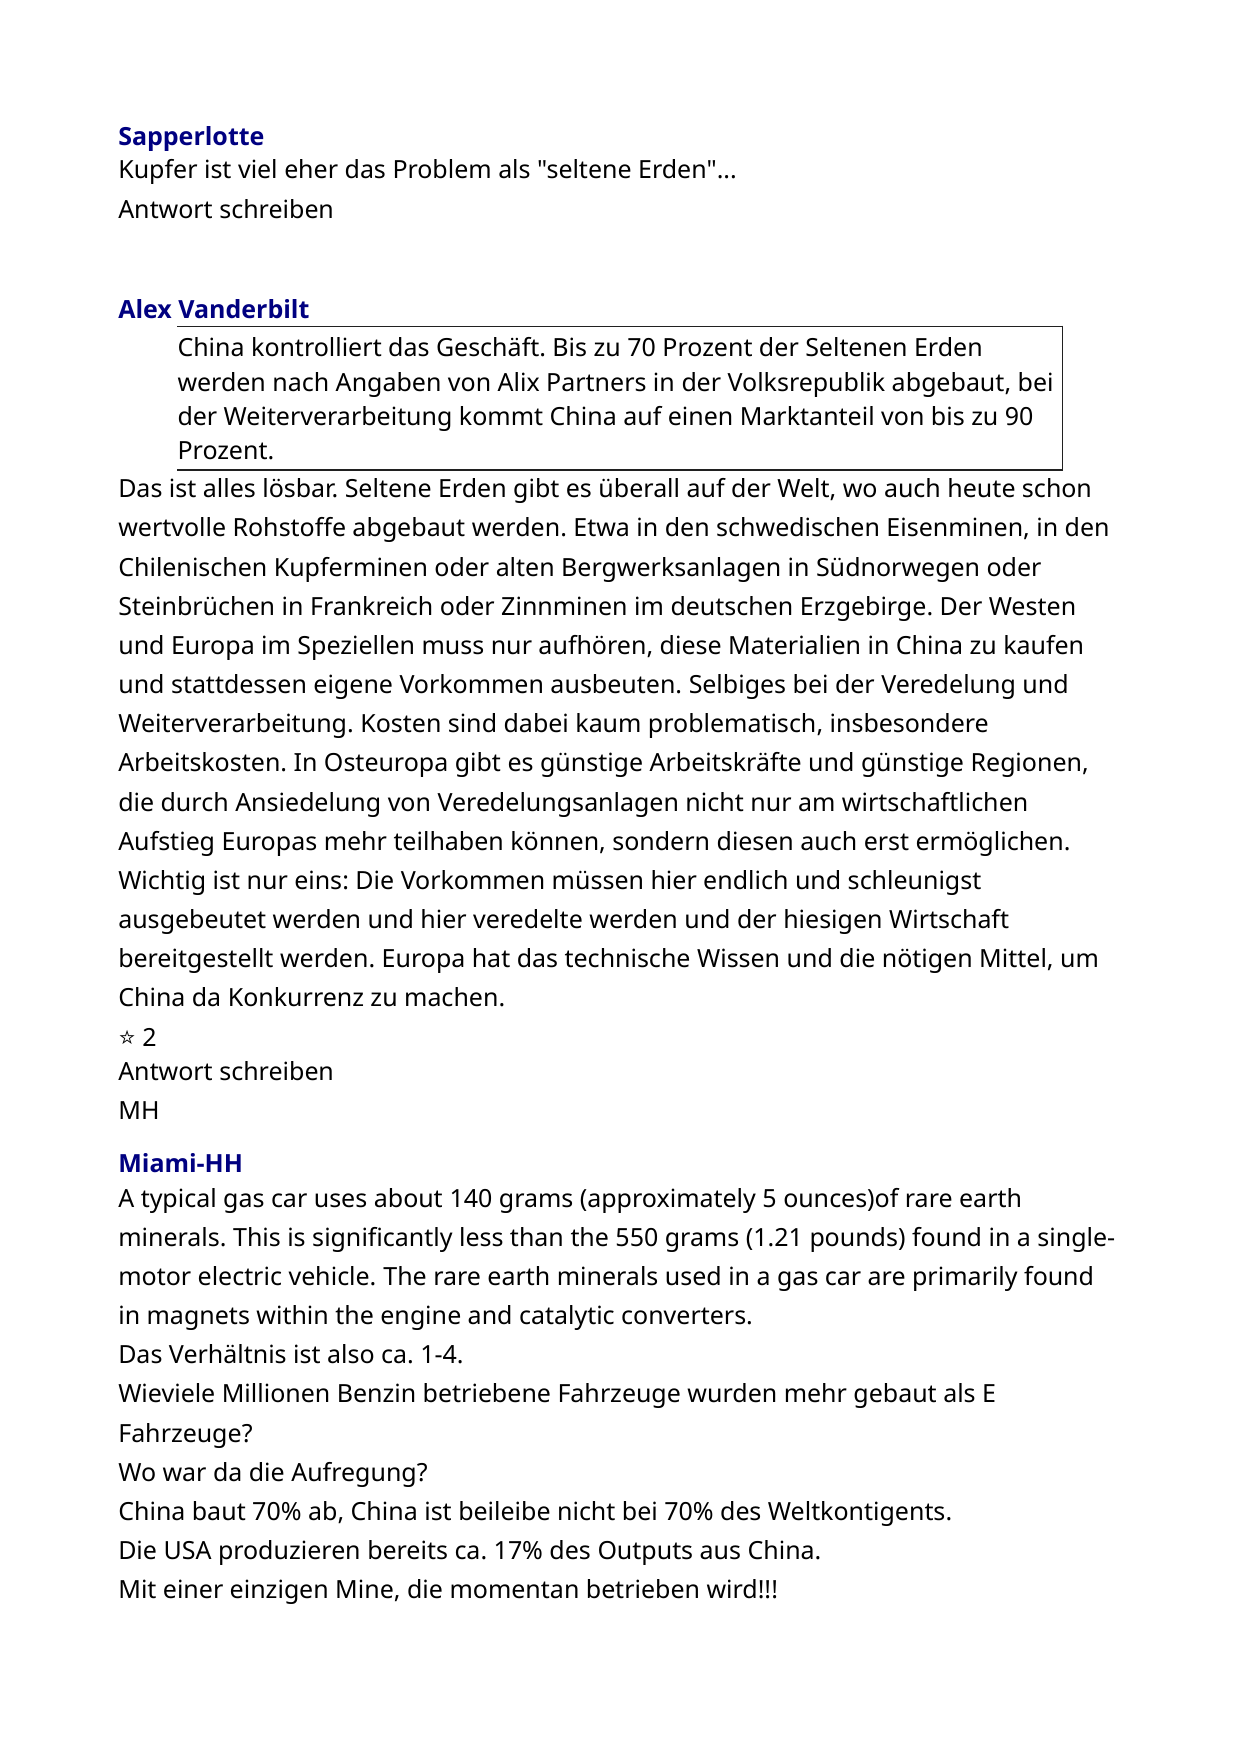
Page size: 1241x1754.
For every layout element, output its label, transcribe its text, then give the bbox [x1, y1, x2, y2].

text China kontrolliert das Geschäft. Bis zu 70 Prozent der Seltenen Erden werden nach Angaben von Alix Partners in der Volksrepublik abgebaut, bei der Weiterverarbeitung kommt China auf einen Marktanteil von bis zu 90 Prozent. [177, 327, 1062, 469]
text Wichtig ist nur eins: Die Vorkommen müssen hier endlich und schleunigst ausgebeutet werden und hier veredelte werden und der hiesigen Wirtschaft bereitgestellt werden. Europa hat das technische Wissen und die nötigen Mittel, um China da Konkurrenz zu machen. [118, 862, 1122, 1014]
text Antwort schreiben [118, 1053, 1122, 1087]
text Die USA produzieren bereits ca. 17% des Outputs aus China. [118, 1533, 1122, 1567]
text Kupfer ist viel eher das Problem als "seltene Erden"... [118, 152, 1122, 186]
subtitle Sapperlotte [118, 118, 1122, 152]
text Mit einer einzigen Mine, die momentan betrieben wird!!! [118, 1572, 1122, 1606]
text A typical gas car uses about 140 grams (approximately 5 ounces)of rare earth minerals. This is significantly less than the 550 grams (1.21 pounds) found in a single-motor electric vehicle. The rare earth minerals used in a gas car are primarily found in magnets within the engine and catalytic converters. [118, 1180, 1122, 1332]
text China baut 70% ab, China ist beileibe nicht bei 70% des Weltkontigents. [118, 1493, 1122, 1528]
text Wo war da die Aufregung? [118, 1454, 1122, 1488]
text Das ist alles lösbar. Seltene Erden gibt es überall auf der Welt, wo auch heute schon wertvolle Rohstoffe abgebaut werden. Etwa in den schwedischen Eisenminen, in den Chilenischen Kupferminen oder alten Bergwerksanlagen in Südnorwegen oder Steinbrüchen in Frankreich oder Zinnminen im deutschen Erzgebirge. Der Westen und Europa im Speziellen muss nur aufhören, diese Materialien in China zu kaufen und stattdessen eigene Vorkommen ausbeuten. Selbiges bei der Veredelung und Weiterverarbeitung. Kosten sind dabei kaum problematisch, insbesondere Arbeitskosten. In Osteuropa gibt es günstige Arbeitskräfte und günstige Regionen, die durch Ansiedelung von Veredelungsanlagen nicht nur am wirtschaftlichen Aufstieg Europas mehr teilhaben können, sondern diesen auch erst ermöglichen. [118, 471, 1122, 857]
text ⭐️ 2 [118, 1019, 1122, 1053]
text Wieviele Millionen Benzin betriebene Fahrzeuge wurden mehr gebaut als E Fahrzeuge? [118, 1376, 1122, 1449]
text Das Verhältnis ist also ca. 1-4. [118, 1337, 1122, 1371]
subtitle Miami-HH [118, 1146, 1122, 1180]
text Antwort schreiben [118, 191, 1122, 225]
subtitle Alex Vanderbilt [118, 292, 1122, 326]
text MH [118, 1092, 1122, 1126]
